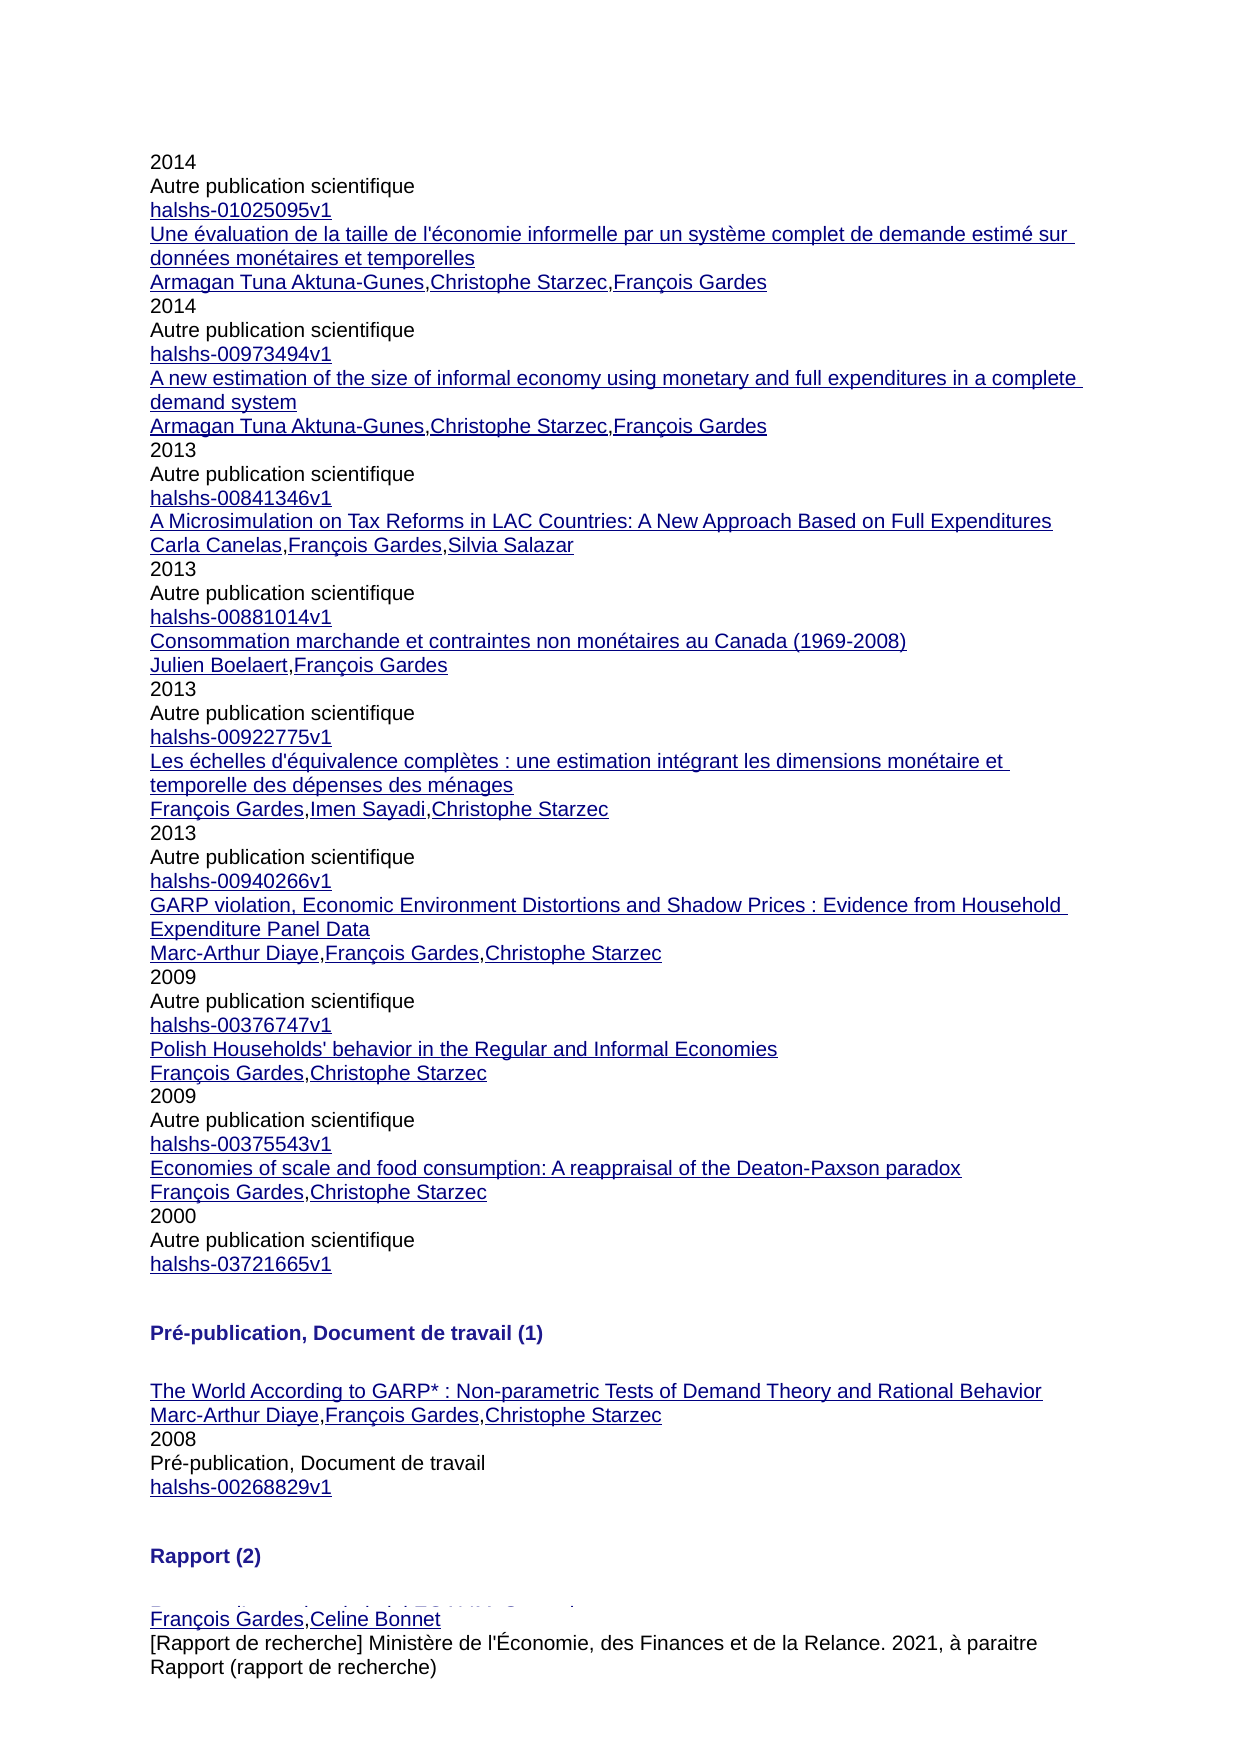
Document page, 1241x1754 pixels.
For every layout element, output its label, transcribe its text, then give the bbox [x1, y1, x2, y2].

table_cell A Microsimulation on Tax Reforms in LAC Countries: A New Approach Based on Full Expenditures Carla Canelas,François Gardes,Silvia Salazar 2013 Autre publication scientifique halshs-00881014v1 [150, 509, 1090, 629]
table_cell Les échelles d'équivalence complètes : une estimation intégrant les dimensions monétaire et temporelle des dépenses des ménages François Gardes,Imen Sayadi,Christophe Starzec 2013 Autre publication scientifique halshs-00940266v1 [150, 749, 1090, 893]
table_cell Polish Households' behavior in the Regular and Informal Economies François Gardes,Christophe Starzec 2009 Autre publication scientifique halshs-00375543v1 [150, 1036, 1090, 1156]
subtitle Rapport (2) [150, 1544, 1090, 1568]
table_cell GARP violation, Economic Environment Distortions and Shadow Prices : Evidence from Household Expenditure Panel Data Marc-Arthur Diaye,François Gardes,Christophe Starzec 2009 Autre publication scientifique halshs-00376747v1 [150, 893, 1090, 1036]
table_cell Consommation marchande et contraintes non monétaires au Canada (1969-2008) Julien Boelaert,François Gardes 2013 Autre publication scientifique halshs-00922775v1 [150, 629, 1090, 749]
table_header The World According to GARP* : Non-parametric Tests of Demand Theory and Rational Behavior Marc-Arthur Diaye,François Gardes,Christophe Starzec 2008 Pré-publication, Document de travail halshs-00268829v1 [150, 1379, 1090, 1499]
table_cell A new estimation of the size of informal economy using monetary and full expenditures in a complete demand system Armagan Tuna Aktuna-Gunes,Christophe Starzec,François Gardes 2013 Autre publication scientifique halshs-00841346v1 [150, 366, 1090, 509]
subtitle Pré-publication, Document de travail (1) [150, 1321, 1090, 1345]
table_header Rapport d’expertise de la loi EGALIM. Second rapport François Gardes,Celine Bonnet [Rapport de recherche] Ministère de l'Économie, des Finances et de la Relance. 2021, à paraitre Rapport (rapport de recherche) hal-03282131v1 [150, 1602, 1090, 1679]
table_cell Une évaluation de la taille de l'économie informelle par un système complet de demande estimé sur données monétaires et temporelles Armagan Tuna Aktuna-Gunes,Christophe Starzec,François Gardes 2014 Autre publication scientifique halshs-00973494v1 [150, 222, 1090, 366]
table_cell Economies of scale and food consumption: A reappraisal of the Deaton-Paxson paradox François Gardes,Christophe Starzec 2000 Autre publication scientifique halshs-03721665v1 [150, 1156, 1090, 1276]
table_cell 2014 Autre publication scientifique halshs-01025095v1 [150, 150, 1090, 222]
